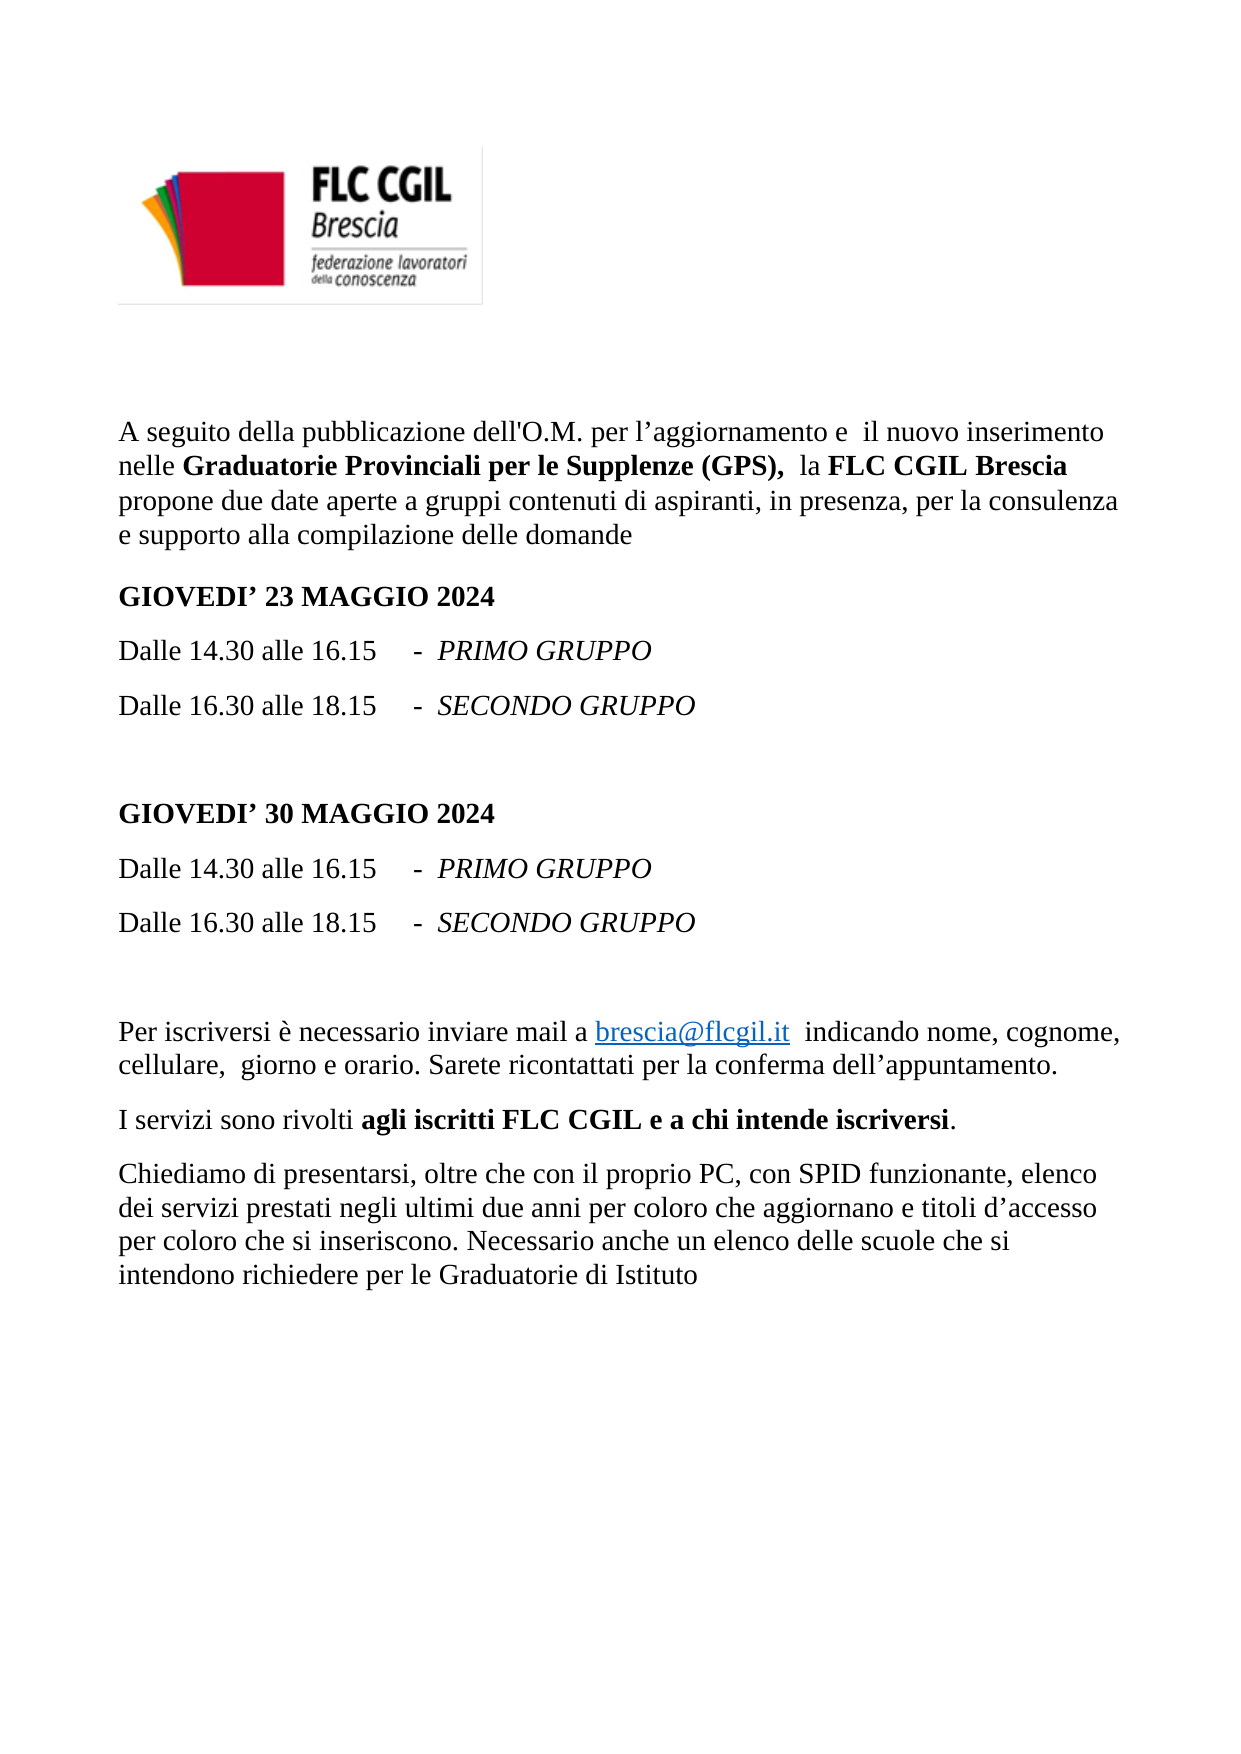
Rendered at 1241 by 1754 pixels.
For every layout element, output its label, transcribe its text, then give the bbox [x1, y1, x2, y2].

text Dalle 14.30 alle 16.15 - PRIMO GRUPPO [118, 851, 1122, 884]
text Dalle 14.30 alle 16.15 - PRIMO GRUPPO [118, 633, 1122, 667]
text GIOVEDI’ 23 MAGGIO 2024 [118, 579, 1122, 612]
text Chiediamo di presentarsi, oltre che con il proprio PC, con SPID funzionante, elenco dei servizi prestati negli ultimi due anni per coloro che aggiornano e titoli d’accesso per coloro che si inseriscono. Necessario anche un elenco delle scuole che si intendono richiedere per le Graduatorie di Istituto [118, 1156, 1122, 1290]
text GIOVEDI’ 30 MAGGIO 2024 [118, 796, 1122, 830]
text Dalle 16.30 alle 18.15 - SECONDO GRUPPO [118, 688, 1122, 721]
text Dalle 16.30 alle 18.15 - SECONDO GRUPPO [118, 905, 1122, 939]
text Per iscriversi è necessario inviare mail a brescia@flcgil.it indicando nome, cognome, cellulare, giorno e orario. Sarete ricontattati per la conferma dell’appuntamento. [118, 1014, 1122, 1081]
text A seguito della pubblicazione dell'O.M. per l’aggiornamento e il nuovo inserimento nelle Graduatorie Provinciali per le Supplenze (GPS), la FLC CGIL Brescia propone due date aperte a gruppi contenuti di aspiranti, in presenza, per la consulenza e supporto alla compilazione delle domande [118, 414, 1122, 551]
text I servizi sono rivolti agli iscritti FLC CGIL e a chi intende iscriversi. [118, 1102, 1122, 1135]
